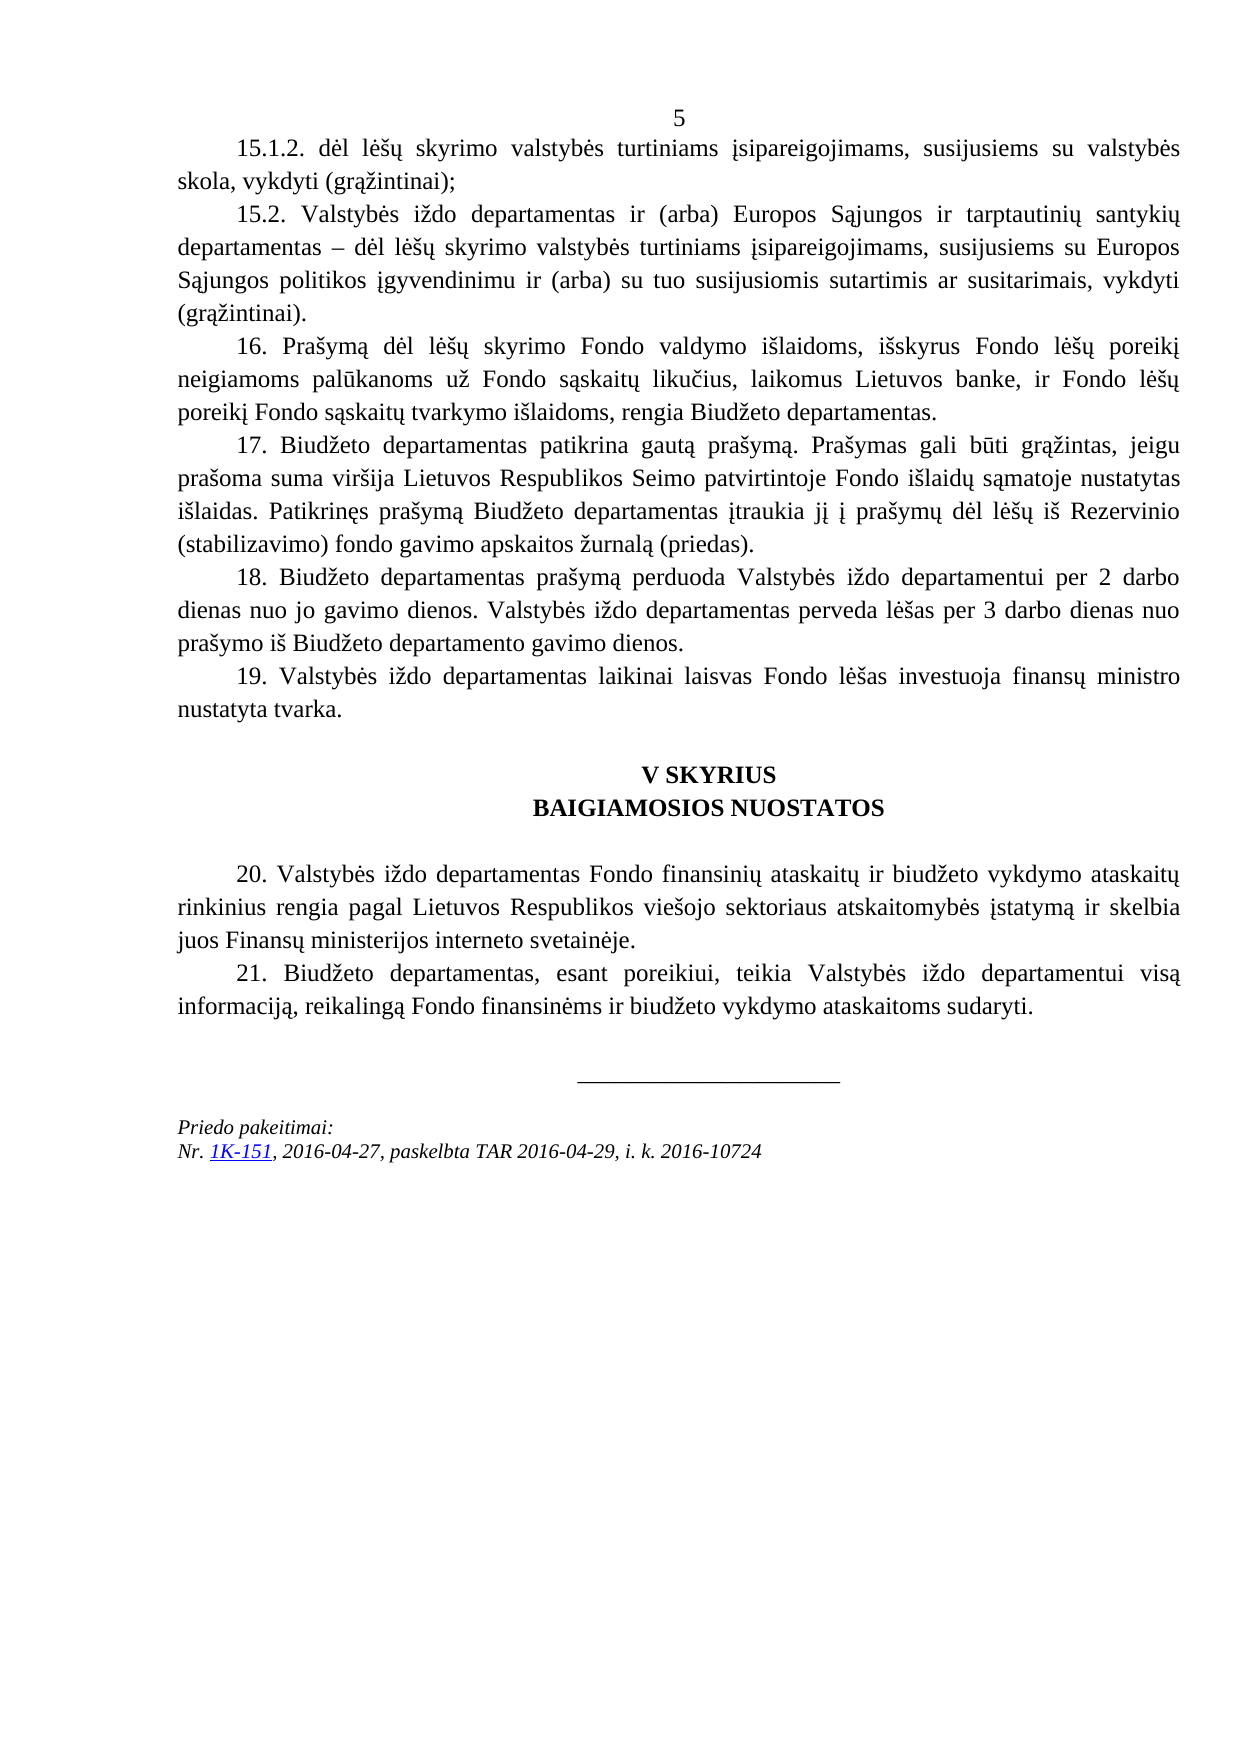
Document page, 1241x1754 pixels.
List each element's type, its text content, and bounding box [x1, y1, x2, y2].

text 16. Prašymą dėl lėšų skyrimo Fondo valdymo išlaidoms, išskyrus Fondo lėšų poreikį neigiamoms palūkanoms už Fondo sąskaitų likučius, laikomus Lietuvos banke, ir Fondo lėšų poreikį Fondo sąskaitų tvarkymo išlaidoms, rengia Biudžeto departamentas. [177, 331, 1181, 426]
text 19. Valstybės iždo departamentas laikinai laisvas Fondo lėšas investuoja finansų ministro nustatyta tvarka. [177, 661, 1181, 723]
text 15.1.2. dėl lėšų skyrimo valstybės turtiniams įsipareigojimams, susijusiems su valstybės skola, vykdyti (grąžintinai); [177, 133, 1181, 195]
text 17. Biudžeto departamentas patikrina gautą prašymą. Prašymas gali būti grąžintas, jeigu prašoma suma viršija Lietuvos Respublikos Seimo patvirtintoje Fondo išlaidų sąmatoje nustatytas išlaidas. Patikrinęs prašymą Biudžeto departamentas įtraukia jį į prašymų dėl lėšų iš Rezervinio (stabilizavimo) fondo gavimo apskaitos žurnalą (priedas). [177, 430, 1181, 558]
text 20. Valstybės iždo departamentas Fondo finansinių ataskaitų ir biudžeto vykdymo ataskaitų rinkinius rengia pagal Lietuvos Respublikos viešojo sektoriaus atskaitomybės įstatymą ir skelbia juos Finansų ministerijos interneto svetainėje. [177, 859, 1181, 954]
text 21. Biudžeto departamentas, esant poreikiui, teikia Valstybės iždo departamentui visą informaciją, reikalingą Fondo finansinėms ir biudžeto vykdymo ataskaitoms sudaryti. [177, 958, 1181, 1020]
text 15.2. Valstybės iždo departamentas ir (arba) Europos Sąjungos ir tarptautinių santykių departamentas – dėl lėšų skyrimo valstybės turtiniams įsipareigojimams, susijusiems su Europos Sąjungos politikos įgyvendinimu ir (arba) su tuo susijusiomis sutartimis ar susitarimais, vykdyti (grąžintinai). [177, 199, 1181, 327]
text Priedo pakeitimai: [177, 1115, 1181, 1139]
text _____________________ [177, 1057, 1181, 1086]
text 18. Biudžeto departamentas prašymą perduoda Valstybės iždo departamentui per 2 darbo dienas nuo jo gavimo dienos. Valstybės iždo departamentas perveda lėšas per 3 darbo dienas nuo prašymo iš Biudžeto departamento gavimo dienos. [177, 562, 1181, 657]
text Nr. 1K-151, 2016-04-27, paskelbta TAR 2016-04-29, i. k. 2016-10724 [177, 1139, 1181, 1163]
text V SKYRIUS [177, 760, 1181, 789]
text BAIGIAMOSIOS NUOSTATOS [177, 793, 1181, 822]
